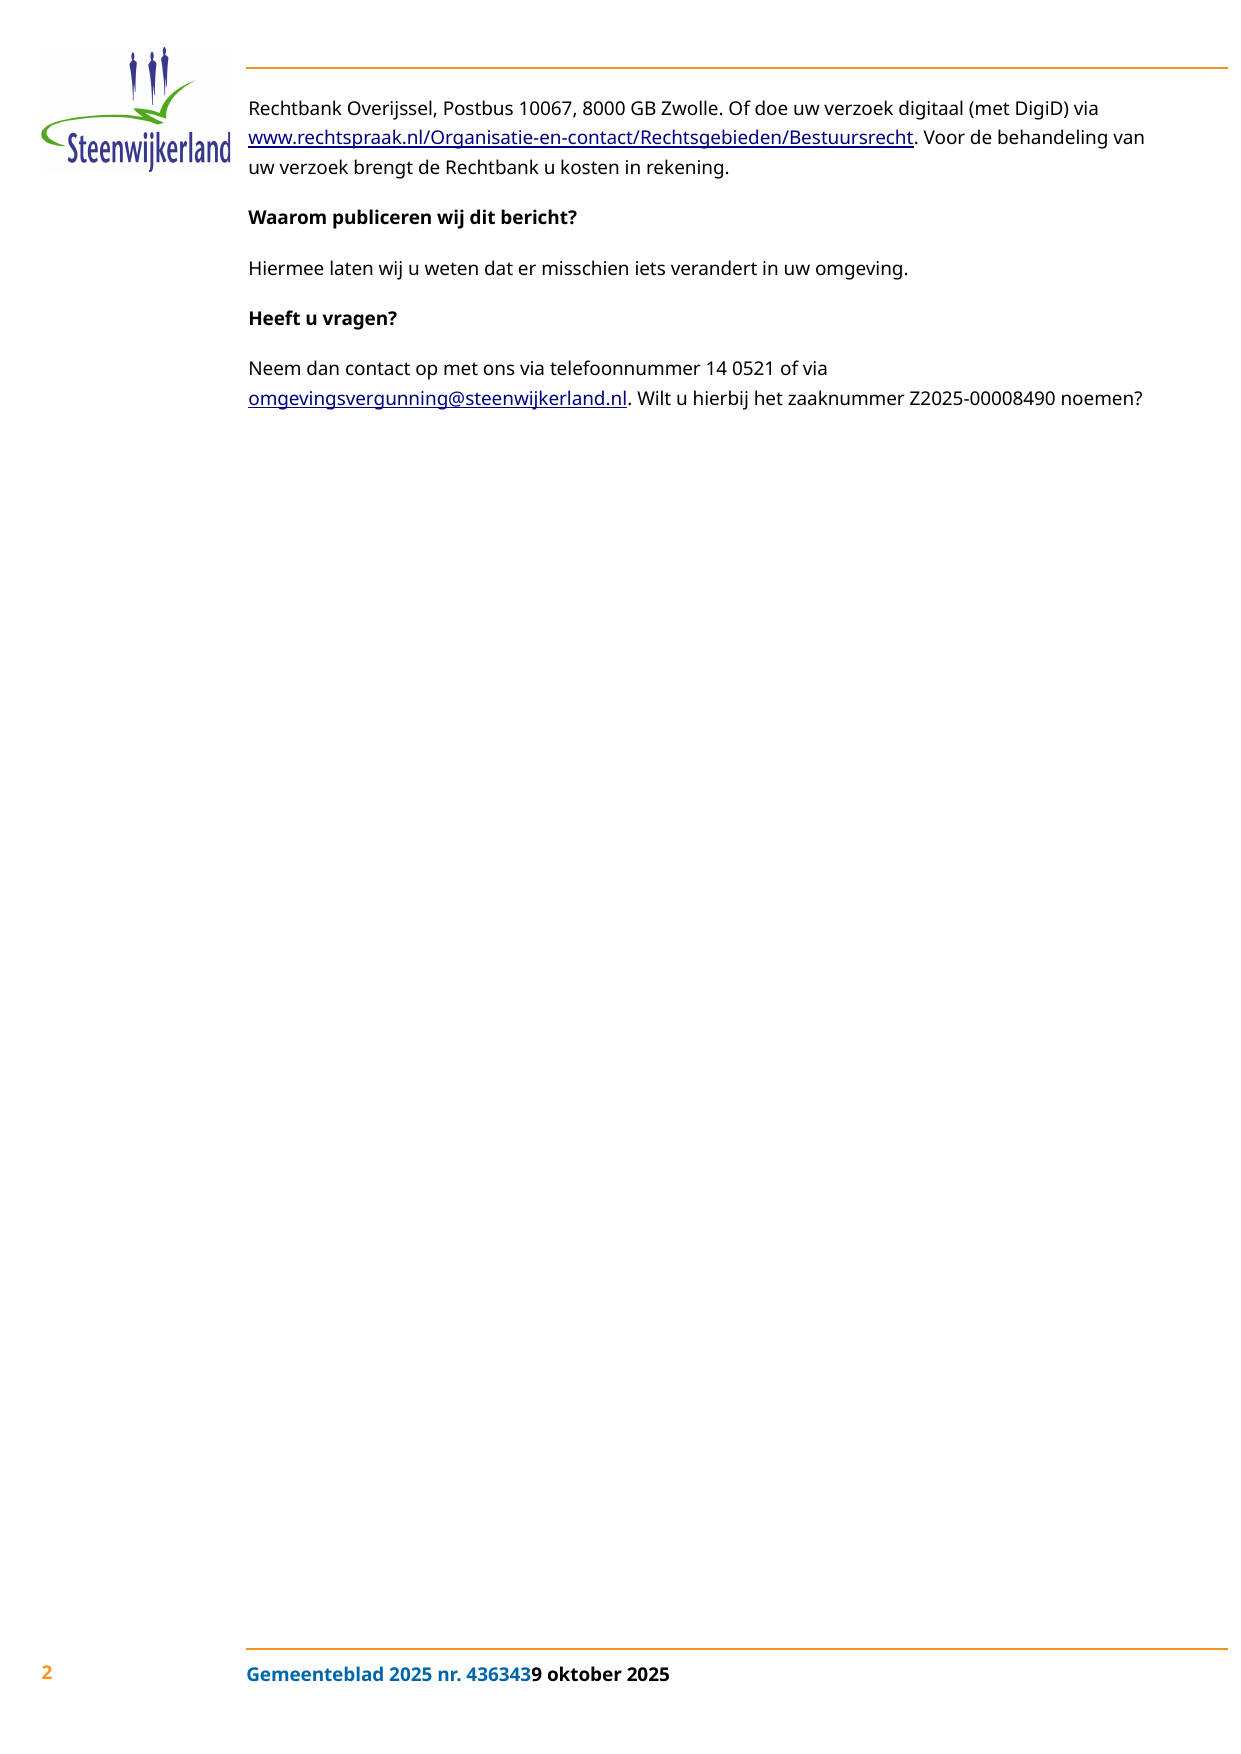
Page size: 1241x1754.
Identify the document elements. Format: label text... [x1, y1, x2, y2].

text Rechtbank Overijssel, Postbus 10067, 8000 GB Zwolle. Of doe uw verzoek digitaal (met DigiD) via www.rechtspraak.nl/Organisatie-en-contact/Rechtsgebieden/Bestuursrecht. Voor de behandeling van uw verzoek brengt de Rechtbank u kosten in rekening. [248, 95, 1152, 180]
picture [41, 47, 231, 172]
text Neem dan contact op met ons via telefoonnummer 14 0521 of via omgevingsvergunning@steenwijkerland.nl. Wilt u hierbij het zaaknummer Z2025-00008490 noemen? [248, 356, 1152, 411]
text Heeft u vragen? [248, 305, 1152, 331]
text Hiermee laten wij u weten dat er misschien iets verandert in uw omgeving. [248, 255, 1152, 281]
text Waarom publiceren wij dit bericht? [248, 204, 1152, 230]
